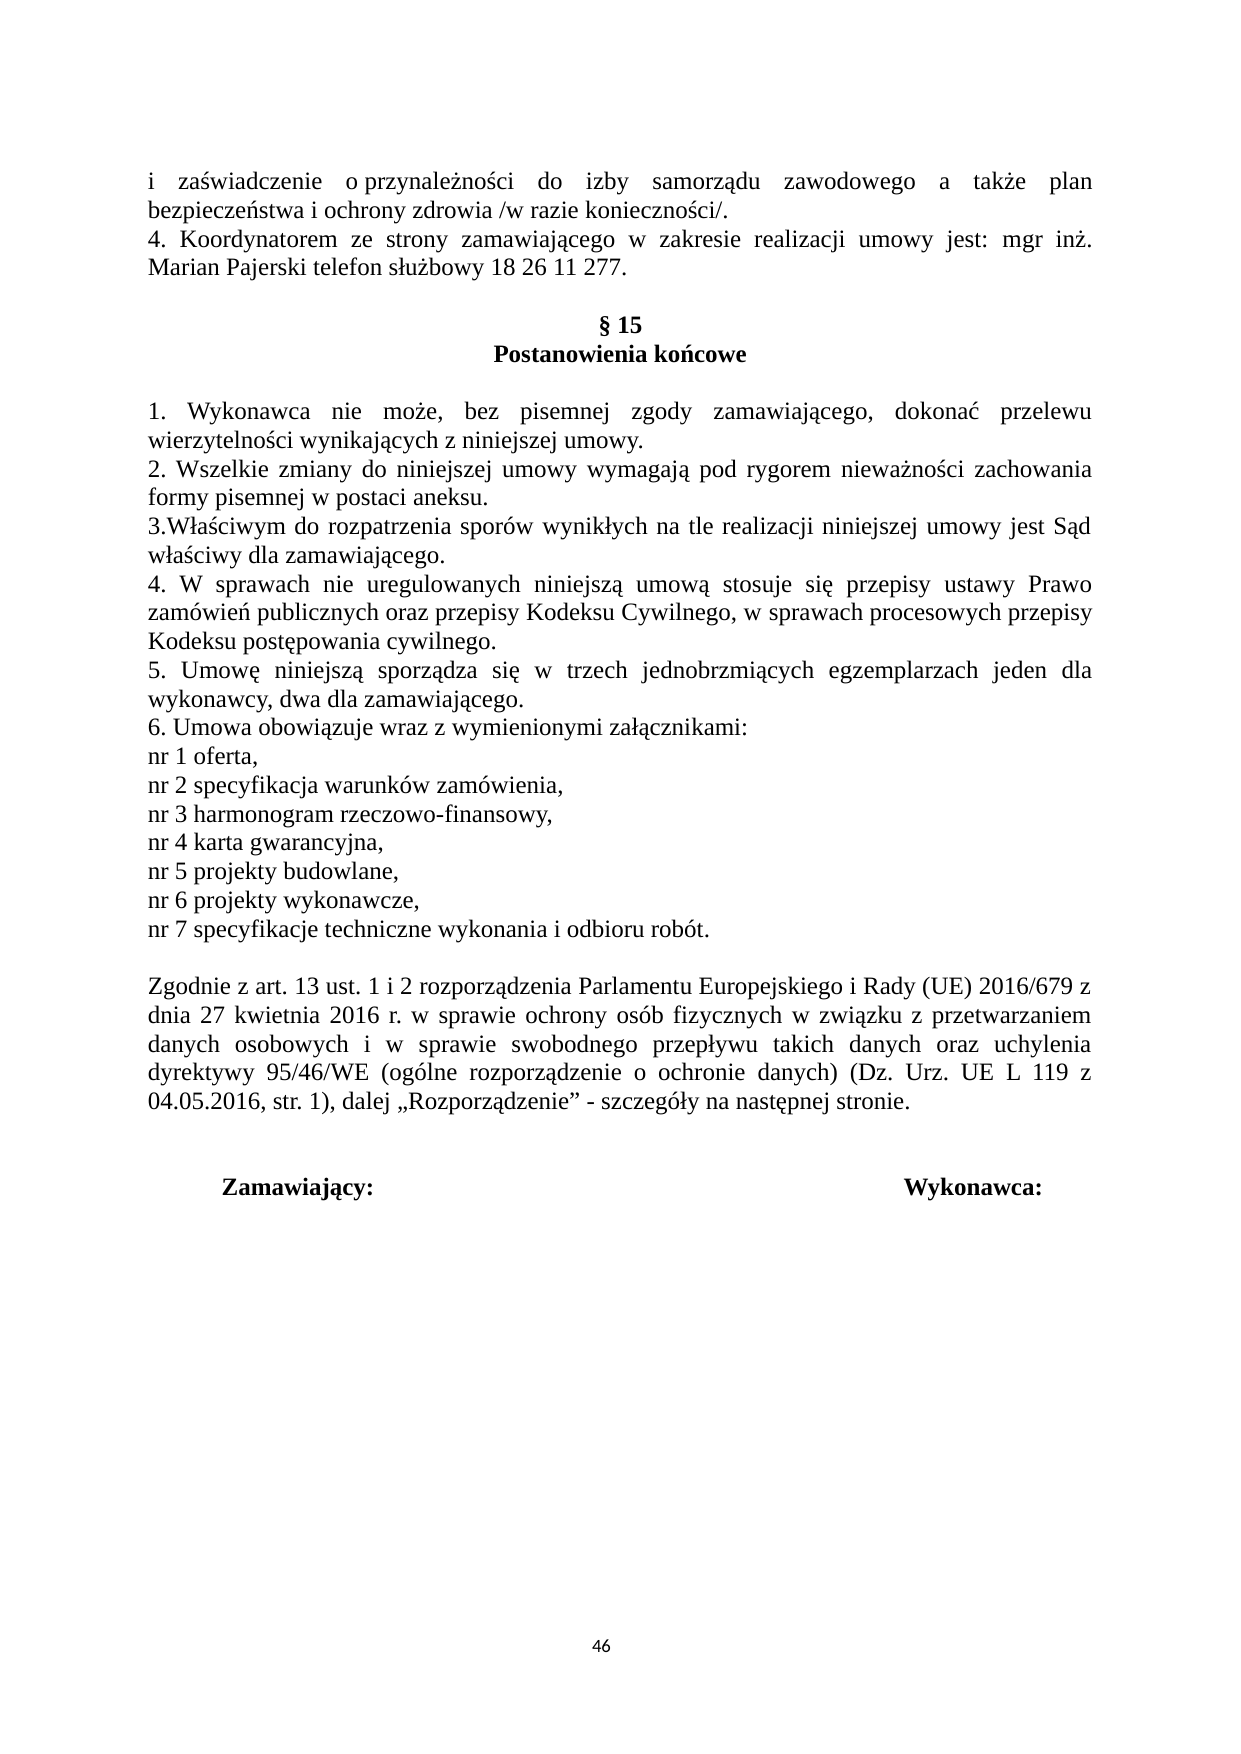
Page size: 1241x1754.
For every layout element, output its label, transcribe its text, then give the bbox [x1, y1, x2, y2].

text 1. Wykonawca nie może, bez pisemnej zgody zamawiającego, dokonać przelewu wierzytelności wynikających z niniejszej umowy. [148, 396, 1093, 454]
text 4. Koordynatorem ze strony zamawiającego w zakresie realizacji umowy jest: mgr inż. Marian Pajerski telefon służbowy 18 26 11 277. [148, 224, 1093, 281]
text nr 5 projekty budowlane, [148, 856, 1093, 885]
text Postanowienia końcowe [148, 339, 1093, 367]
text Zamawiający: Wykonawca: [148, 1172, 1093, 1201]
text 2. Wszelkie zmiany do niniejszej umowy wymagają pod rygorem nieważności zachowania formy pisemnej w postaci aneksu. [148, 454, 1093, 511]
text nr 6 projekty wykonawcze, [148, 885, 1093, 914]
text § 15 [148, 310, 1093, 339]
text i zaświadczenie o przynależności do izby samorządu zawodowego a także plan bezpieczeństwa i ochrony zdrowia /w razie konieczności/. [148, 166, 1093, 224]
text 3.Właściwym do rozpatrzenia sporów wynikłych na tle realizacji niniejszej umowy jest Sąd właściwy dla zamawiającego. [148, 511, 1093, 569]
text 6. Umowa obowiązuje wraz z wymienionymi załącznikami: [148, 712, 1093, 741]
text nr 2 specyfikacja warunków zamówienia, [148, 770, 1093, 799]
text 5. Umowę niniejszą sporządza się w trzech jednobrzmiących egzemplarzach jeden dla wykonawcy, dwa dla zamawiającego. [148, 655, 1093, 712]
text nr 4 karta gwarancyjna, [148, 827, 1093, 856]
text Zgodnie z art. 13 ust. 1 i 2 rozporządzenia Parlamentu Europejskiego i Rady (UE) 2016/679 z dnia 27 kwietnia 2016 r. w sprawie ochrony osób fizycznych w związku z przetwarzaniem danych osobowych i w sprawie swobodnego przepływu takich danych oraz uchylenia dyrektywy 95/46/WE (ogólne rozporządzenie o ochronie danych) (Dz. Urz. UE L 119 z 04.05.2016, str. 1), dalej „Rozporządzenie” - szczegóły na następnej stronie. [148, 971, 1093, 1115]
text 4. W sprawach nie uregulowanych niniejszą umową stosuje się przepisy ustawy Prawo zamówień publicznych oraz przepisy Kodeksu Cywilnego, w sprawach procesowych przepisy Kodeksu postępowania cywilnego. [148, 569, 1093, 655]
text nr 1 oferta, [148, 741, 1093, 770]
text nr 7 specyfikacje techniczne wykonania i odbioru robót. [148, 914, 1093, 942]
text nr 3 harmonogram rzeczowo-finansowy, [148, 799, 1093, 827]
